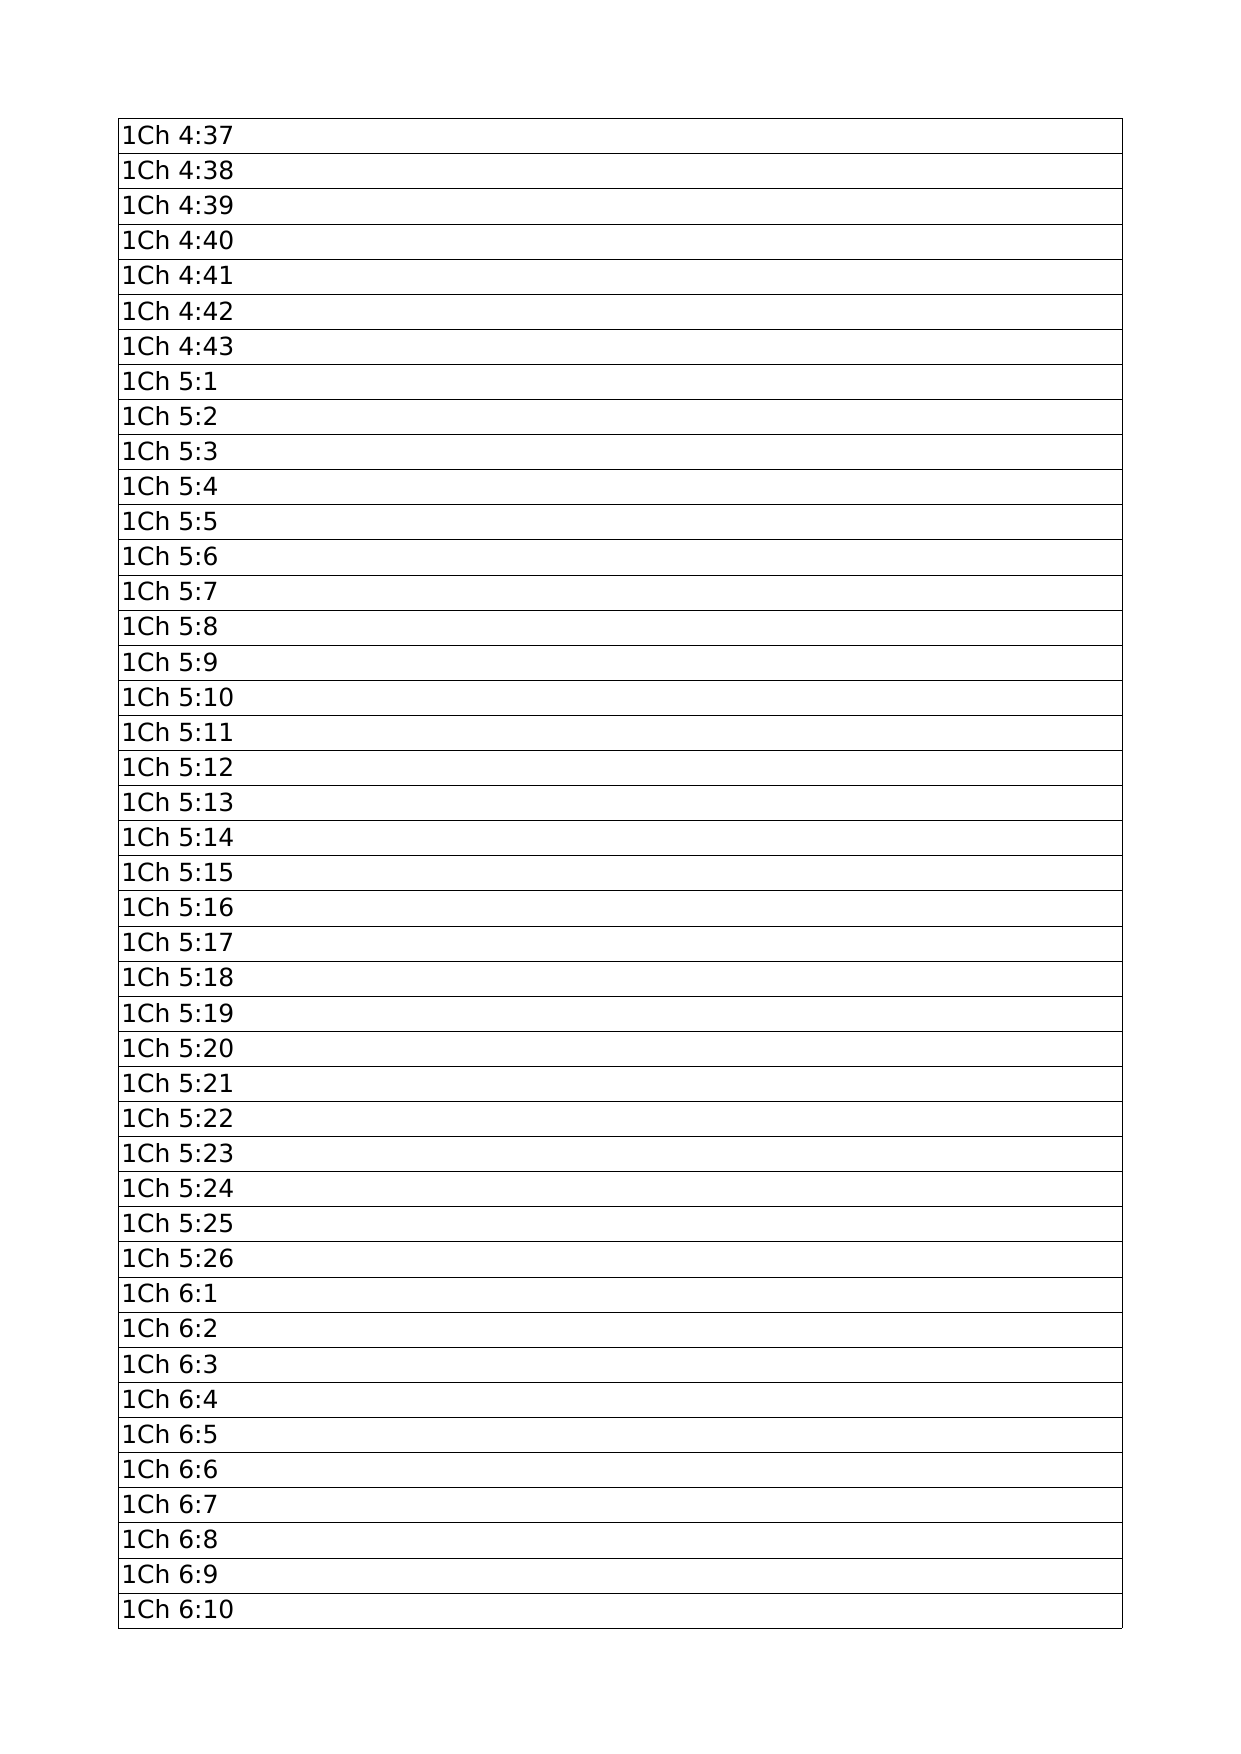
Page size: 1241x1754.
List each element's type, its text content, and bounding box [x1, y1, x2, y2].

table_cell 1Ch 5:13 [119, 786, 1122, 820]
table_cell 1Ch 5:22 [119, 1102, 1122, 1136]
table_cell 1Ch 6:6 [119, 1453, 1122, 1487]
table_cell 1Ch 5:25 [119, 1207, 1122, 1241]
table_cell 1Ch 6:9 [119, 1559, 1122, 1592]
table_cell 1Ch 5:15 [119, 856, 1122, 890]
table_cell 1Ch 4:41 [119, 260, 1122, 294]
table_cell 1Ch 5:10 [119, 681, 1122, 715]
table_cell 1Ch 6:1 [119, 1278, 1122, 1312]
table_cell 1Ch 5:9 [119, 646, 1122, 680]
table_cell 1Ch 5:14 [119, 821, 1122, 855]
table_cell 1Ch 5:5 [119, 505, 1122, 539]
table_cell 1Ch 5:1 [119, 365, 1122, 399]
table_cell 1Ch 6:2 [119, 1313, 1122, 1347]
table_cell 1Ch 6:7 [119, 1488, 1122, 1522]
table_cell 1Ch 6:10 [119, 1594, 1122, 1628]
table_cell 1Ch 5:12 [119, 751, 1122, 785]
table_cell 1Ch 5:6 [119, 540, 1122, 574]
table_cell 1Ch 5:18 [119, 962, 1122, 996]
table_cell 1Ch 6:3 [119, 1348, 1122, 1382]
table_cell 1Ch 5:21 [119, 1067, 1122, 1101]
table_cell 1Ch 6:4 [119, 1383, 1122, 1417]
table_cell 1Ch 4:38 [119, 154, 1122, 188]
table_cell 1Ch 5:7 [119, 576, 1122, 609]
table_cell 1Ch 5:2 [119, 400, 1122, 434]
table_cell 1Ch 5:26 [119, 1242, 1122, 1277]
table_cell 1Ch 4:37 [119, 119, 1122, 153]
table_cell 1Ch 5:16 [119, 891, 1122, 926]
table_cell 1Ch 5:8 [119, 611, 1122, 645]
table_cell 1Ch 5:24 [119, 1172, 1122, 1206]
table_cell 1Ch 4:43 [119, 330, 1122, 364]
table_cell 1Ch 5:20 [119, 1032, 1122, 1066]
table_cell 1Ch 6:5 [119, 1418, 1122, 1452]
table_cell 1Ch 5:11 [119, 716, 1122, 750]
table_cell 1Ch 5:19 [119, 997, 1122, 1031]
table_cell 1Ch 4:42 [119, 295, 1122, 329]
table_cell 1Ch 6:8 [119, 1523, 1122, 1557]
table_cell 1Ch 5:4 [119, 470, 1122, 504]
table_cell 1Ch 5:23 [119, 1137, 1122, 1171]
table_cell 1Ch 4:40 [119, 225, 1122, 258]
table_cell 1Ch 5:3 [119, 435, 1122, 469]
table_cell 1Ch 5:17 [119, 927, 1122, 961]
table_cell 1Ch 4:39 [119, 189, 1122, 223]
